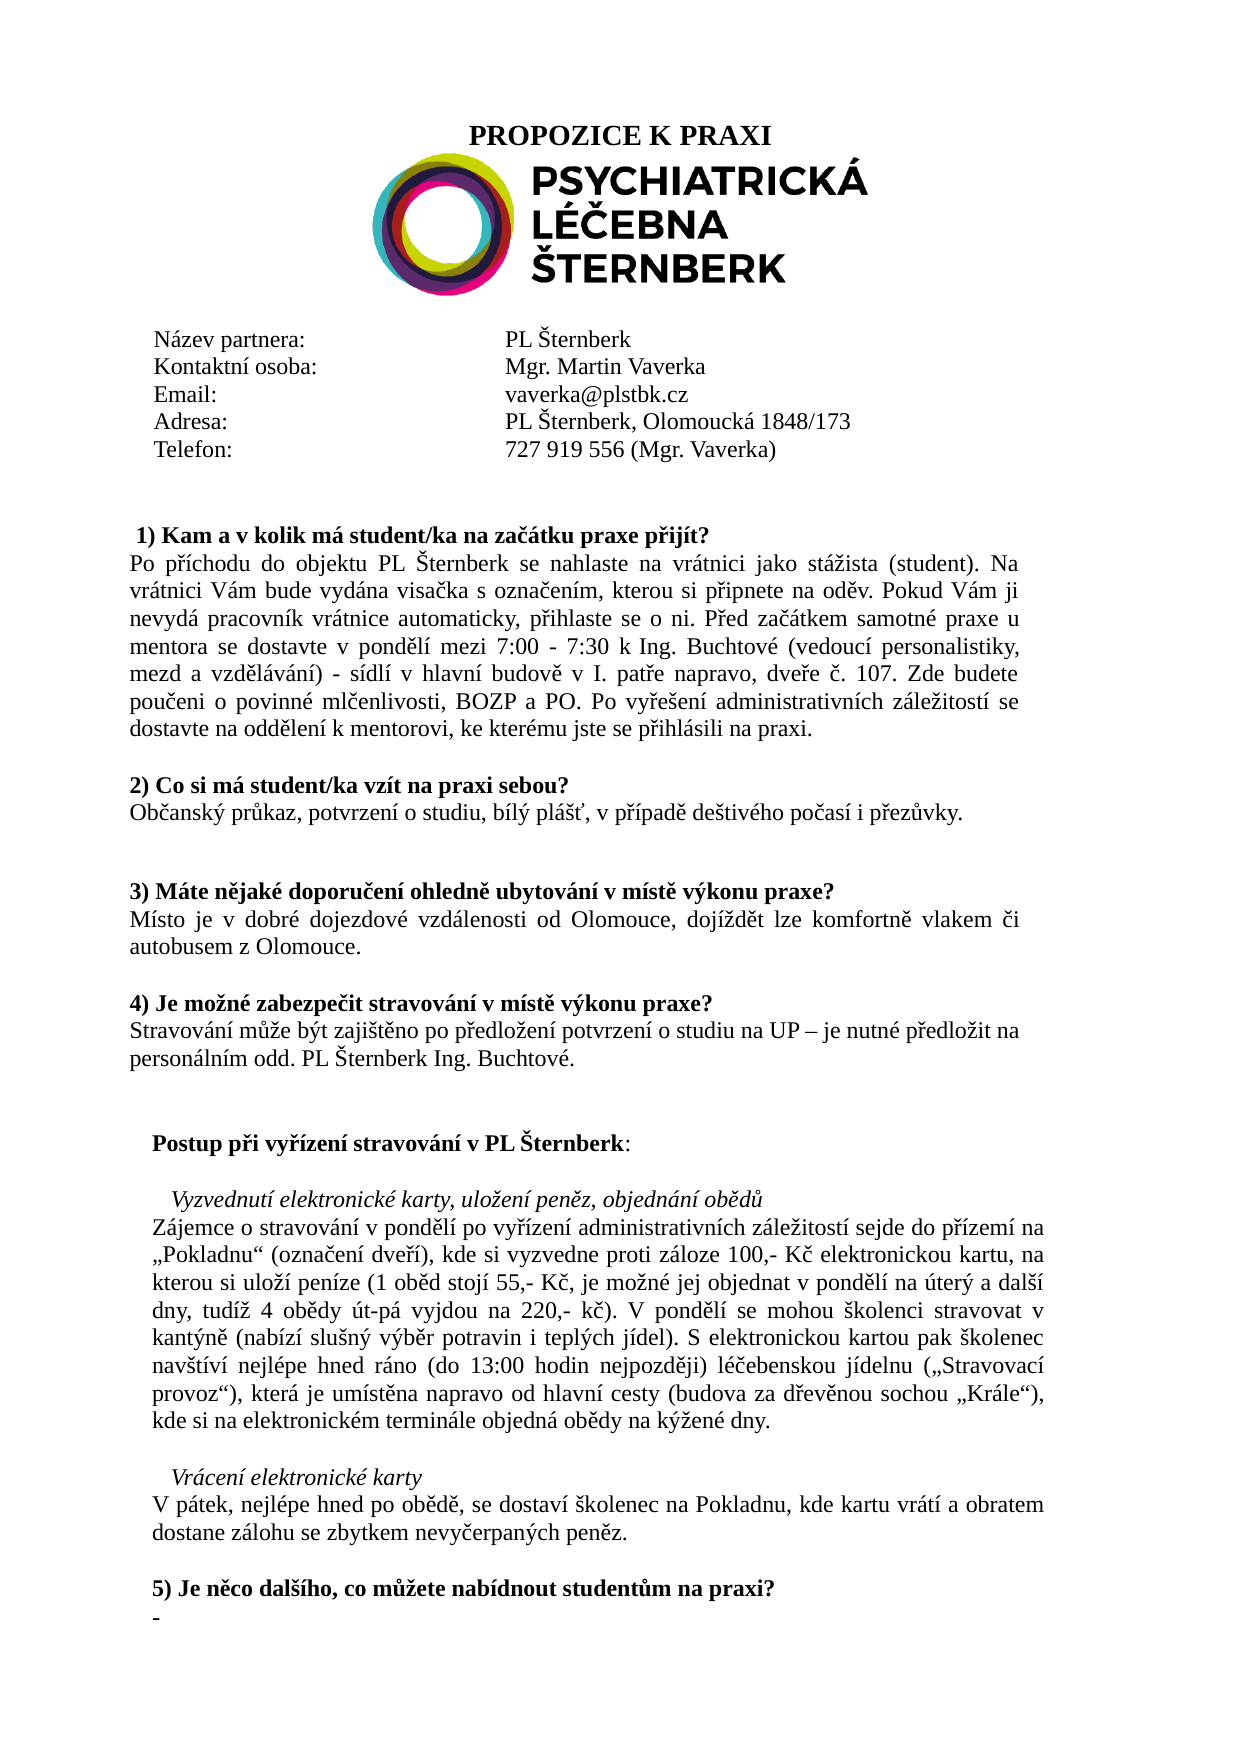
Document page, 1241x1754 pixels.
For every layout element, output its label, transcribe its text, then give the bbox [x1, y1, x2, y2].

table_cell 727 919 556 (Mgr. Vaverka) [494, 435, 879, 463]
table_cell 5) Je něco dalšího, co můžete nabídnout studentům na praxi? [141, 1574, 1057, 1602]
table_header PL Šternberk [494, 325, 879, 352]
table_cell [118, 848, 129, 877]
table_cell Adresa: [142, 408, 493, 435]
table_header Název partnera: [142, 325, 493, 352]
table_cell Email: [142, 380, 493, 407]
table_cell vaverka@plstbk.cz [494, 380, 879, 407]
table_cell Stravování může být zajištěno po předložení potvrzení o studiu na UP – je nutné předložit na personálním odd. PL Šternberk Ing. Buchtové. [118, 1016, 1032, 1100]
text PROPOZICE K PRAXI [118, 118, 1122, 152]
table_cell - [141, 1602, 1057, 1671]
table_cell 2) Co si má student/ka vzít na praxi sebou? [118, 771, 1032, 798]
table_cell Občanský průkaz, potvrzení o studiu, bílý plášť, v případě deštivého počasí i přezůvky. [118, 799, 1032, 848]
table_cell Po příchodu do objektu PL Šternberk se nahlaste na vrátnici jako stážista (student). Na vrátnici Vám bude vydána visačka s označením, kterou si připnete na oděv. Pokud Vám ji nevydá pracovník vrátnice automaticky, přihlaste se o ni. Před začátkem samotné praxe u mentora se dostavte v pondělí mezi 7:00 - 7:30 k Ing. Buchtové (vedoucí personalistiky, mezd a vzdělávání) - sídlí v hlavní budově v I. patře napravo, dveře č. 107. Zde budete poučeni o povinné mlčenlivosti, BOZP a PO. Po vyřešení administrativních záležitostí se dostavte na oddělení k mentorovi, ke kterému jste se přihlásili na praxi. [118, 549, 1032, 771]
table_cell 3) Máte nějaké doporučení ohledně ubytování v místě výkonu praxe? [118, 877, 1032, 905]
table_header Postup při vyřízení stravování v PL Šternberk: Vyzvednutí elektronické karty, uložení peněz, objednání obědů Zájemce o stravování v pondělí po vyřízení administrativních záležitostí sejde do přízemí na „Pokladnu“ (označení dveří), kde si vyzvedne proti záloze 100,- Kč elektronickou kartu, na kterou si uloží peníze (1 oběd stojí 55,- Kč, je možné jej objednat v pondělí na úterý a další dny, tudíž 4 obědy út-pá vyjdou na 220,- kč). V pondělí se mohou školenci stravovat v kantýně (nabízí slušný výběr potravin i teplých jídel). S elektronickou kartou pak školenec navštíví nejlépe hned ráno (do 13:00 hodin nejpozději) léčebenskou jídelnu („Stravovací provoz“), která je umístěna napravo od hlavní cesty (budova za dřevěnou sochou „Krále“), kde si na elektronickém terminále objedná obědy na kýžené dny. Vrácení elektronické karty V pátek, nejlépe hned po obědě, se dostaví školenec na Pokladnu, kde kartu vrátí a obratem dostane zálohu se zbytkem nevyčerpaných peněz. [141, 1129, 1057, 1574]
table_cell [1021, 848, 1032, 877]
table_cell Místo je v dobré dojezdové vzdálenosti od Olomouce, dojíždět lze komfortně vlakem či autobusem z Olomouce. [118, 905, 1032, 989]
table_cell PL Šternberk, Olomoucká 1848/173 [494, 408, 879, 435]
table_header 1) Kam a v kolik má student/ka na začátku praxe přijít? [118, 520, 1032, 549]
table_cell Telefon: [142, 435, 493, 463]
table_cell Kontaktní osoba: [142, 352, 493, 380]
table_cell Mgr. Martin Vaverka [494, 352, 879, 380]
table_cell 4) Je možné zabezpečit stravování v místě výkonu praxe? [118, 989, 1032, 1016]
